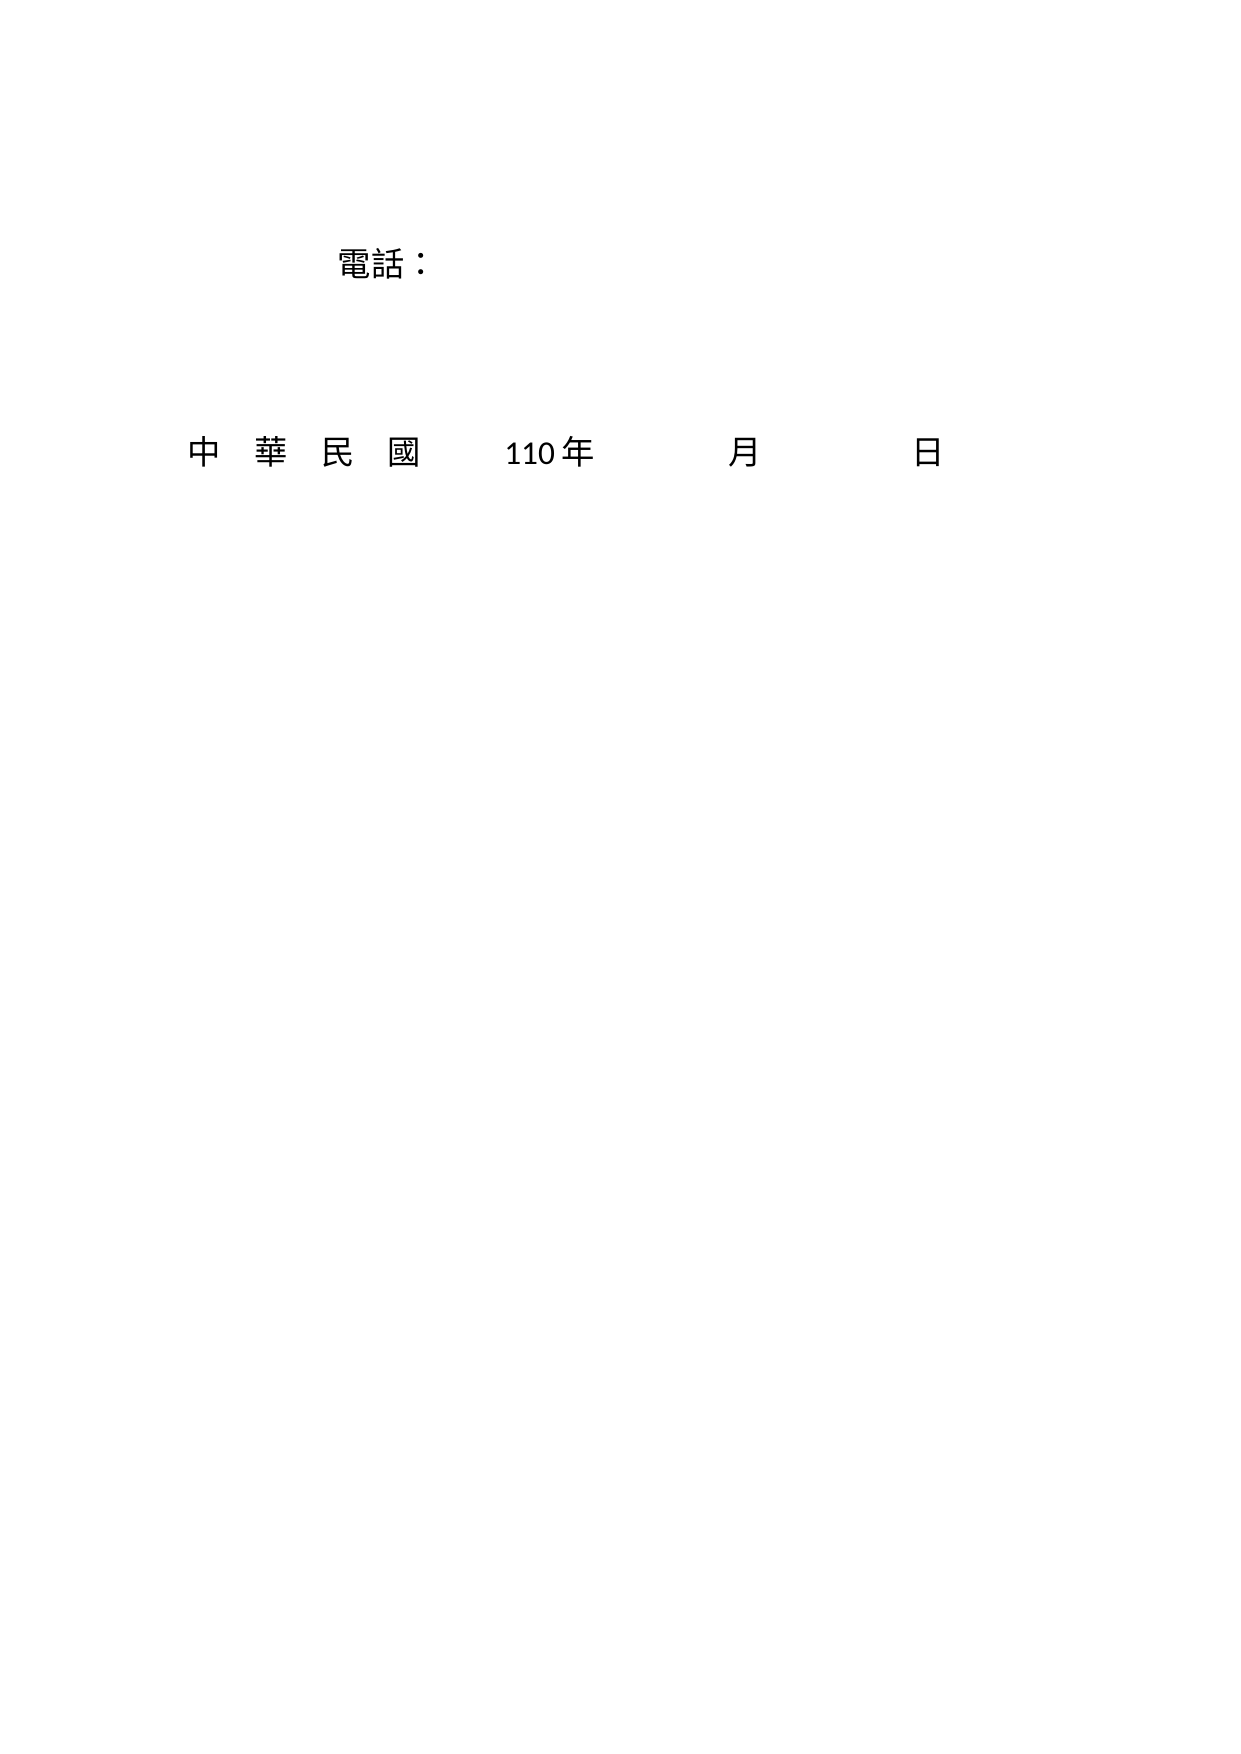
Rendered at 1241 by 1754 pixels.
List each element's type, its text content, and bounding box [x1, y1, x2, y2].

text 中 華 民 國 110年 月 日 [187, 408, 1078, 471]
text 電話： [187, 221, 1078, 283]
